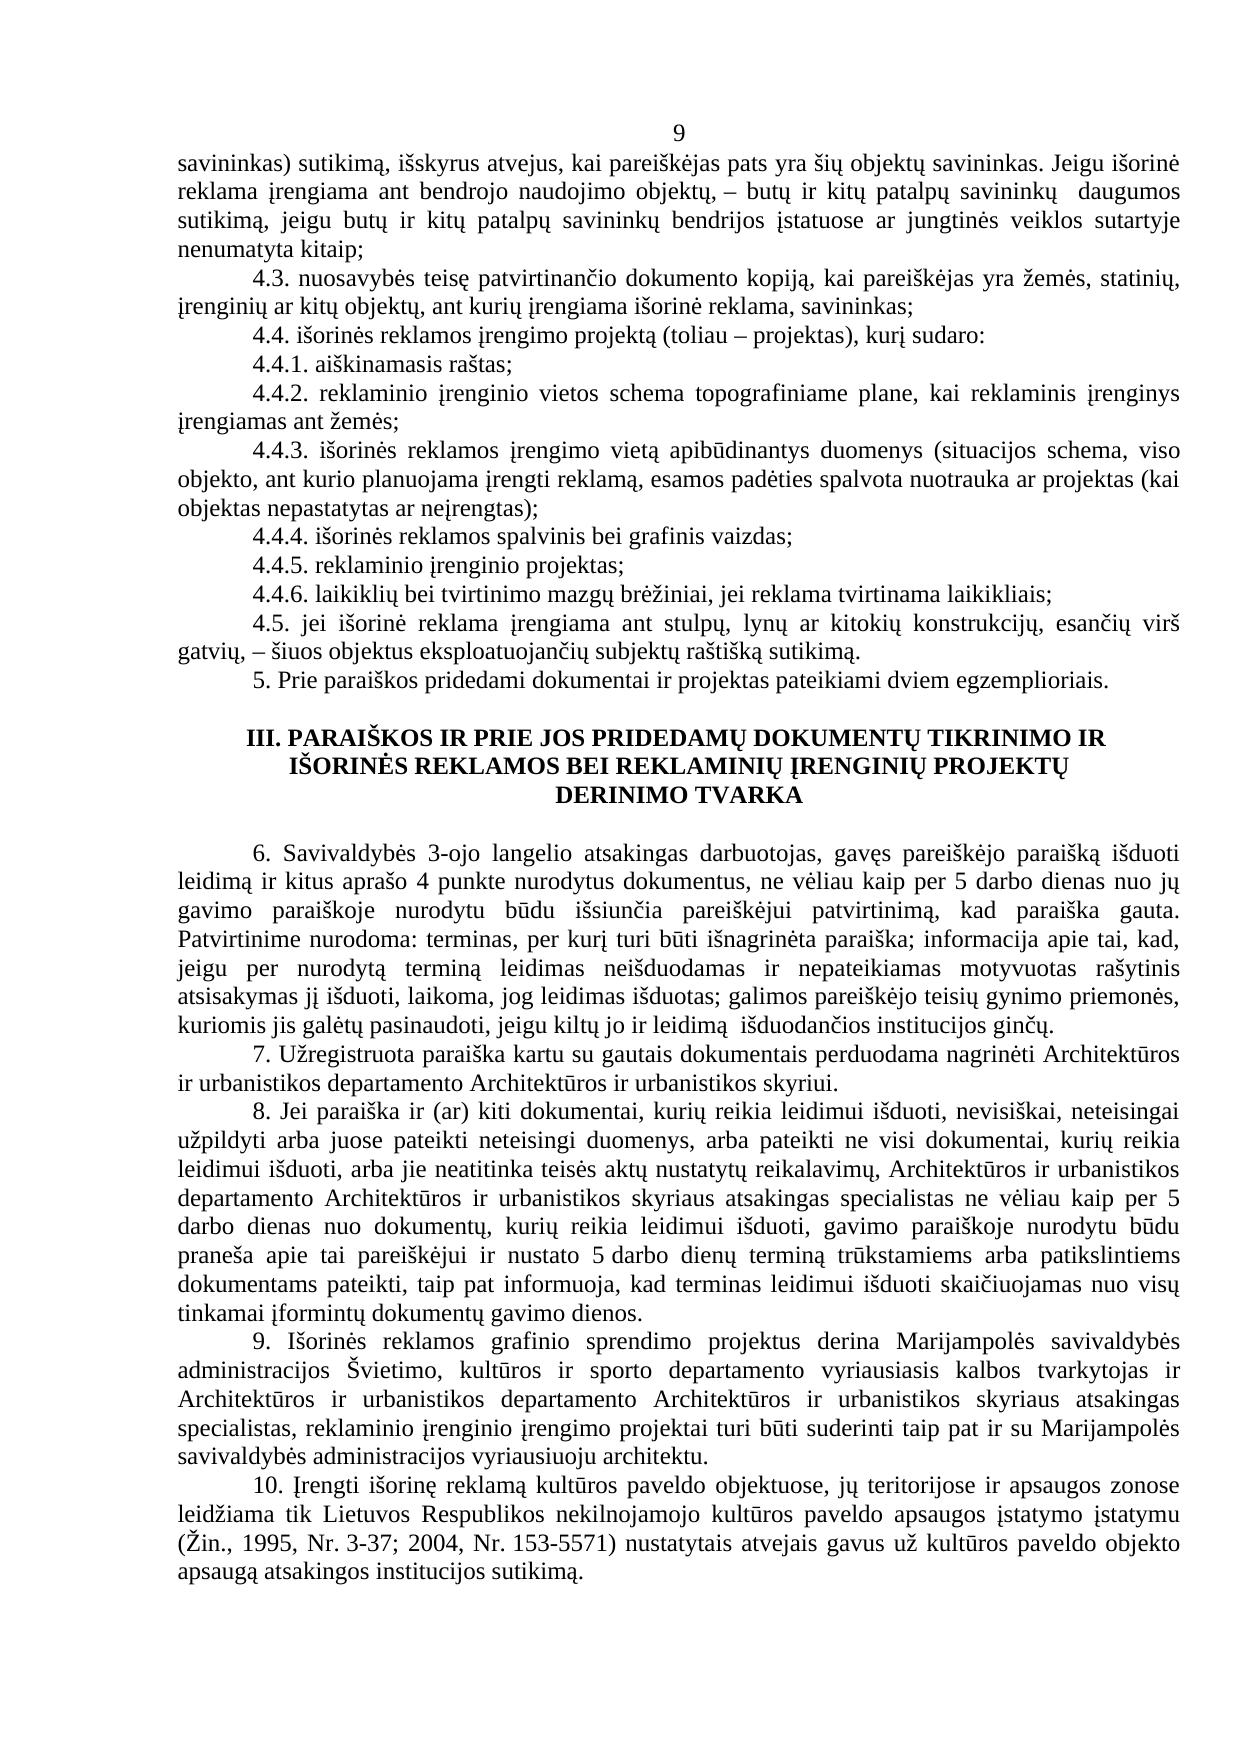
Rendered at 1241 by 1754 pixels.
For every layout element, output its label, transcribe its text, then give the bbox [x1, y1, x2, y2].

text 4.4.4. išorinės reklamos spalvinis bei grafinis vaizdas; [177, 521, 1181, 550]
text IŠORINĖS REKLAMOS BEI REKLAMINIŲ ĮRENGINIŲ PROJEKTŲ [177, 751, 1181, 780]
text savininkas) sutikimą, išskyrus atvejus, kai pareiškėjas pats yra šių objektų savininkas. Jeigu išorinė reklama įrengiama ant bendrojo naudojimo objektų, – butų ir kitų patalpų savininkų daugumos sutikimą, jeigu butų ir kitų patalpų savininkų bendrijos įstatuose ar jungtinės veiklos sutartyje nenumatyta kitaip; [177, 148, 1181, 263]
text 9. Išorinės reklamos grafinio sprendimo projektus derina Marijampolės savivaldybės administracijos Švietimo, kultūros ir sporto departamento vyriausiasis kalbos tvarkytojas ir Architektūros ir urbanistikos departamento Architektūros ir urbanistikos skyriaus atsakingas specialistas, reklaminio įrenginio įrengimo projektai turi būti suderinti taip pat ir su Marijampolės savivaldybės administracijos vyriausiuoju architektu. [177, 1326, 1181, 1470]
text 4.4.3. išorinės reklamos įrengimo vietą apibūdinantys duomenys (situacijos schema, viso objekto, ant kurio planuojama įrengti reklamą, esamos padėties spalvota nuotrauka ar projektas (kai objektas nepastatytas ar neįrengtas); [177, 435, 1181, 521]
text 4.3. nuosavybės teisę patvirtinančio dokumento kopiją, kai pareiškėjas yra žemės, statinių, įrenginių ar kitų objektų, ant kurių įrengiama išorinė reklama, savininkas; [177, 263, 1181, 320]
text 10. Įrengti išorinę reklamą kultūros paveldo objektuose, jų teritorijose ir apsaugos zonose leidžiama tik Lietuvos Respublikos nekilnojamojo kultūros paveldo apsaugos įstatymo įstatymu (Žin., 1995, Nr. 3-37; 2004, Nr. 153-5571) nustatytais atvejais gavus už kultūros paveldo objekto apsaugą atsakingos institucijos sutikimą. [177, 1470, 1181, 1585]
text 5. Prie paraiškos pridedami dokumentai ir projektas pateikiami dviem egzemplioriais. [177, 665, 1181, 694]
text 6. Savivaldybės 3-ojo langelio atsakingas darbuotojas, gavęs pareiškėjo paraišką išduoti leidimą ir kitus aprašo 4 punkte nurodytus dokumentus, ne vėliau kaip per 5 darbo dienas nuo jų gavimo paraiškoje nurodytu būdu išsiunčia pareiškėjui patvirtinimą, kad paraiška gauta. Patvirtinime nurodoma: terminas, per kurį turi būti išnagrinėta paraiška; informacija apie tai, kad, jeigu per nurodytą terminą leidimas neišduodamas ir nepateikiamas motyvuotas rašytinis atsisakymas jį išduoti, laikoma, jog leidimas išduotas; galimos pareiškėjo teisių gynimo priemonės, kuriomis jis galėtų pasinaudoti, jeigu kiltų jo ir leidimą išduodančios institucijos ginčų. [177, 838, 1181, 1039]
text 4.4.1. aiškinamasis raštas; [177, 349, 1181, 378]
text III. PARAIŠKOS IR PRIE JOS PRIDEDAMŲ DOKUMENTŲ TIKRINIMO IR [177, 723, 1181, 751]
text DERINIMO TVARKA [177, 780, 1181, 809]
text 4.4.6. laikiklių bei tvirtinimo mazgų brėžiniai, jei reklama tvirtinama laikikliais; [177, 579, 1181, 608]
text 4.4.5. reklaminio įrenginio projektas; [177, 550, 1181, 579]
text 4.5. jei išorinė reklama įrengiama ant stulpų, lynų ar kitokių konstrukcijų, esančių virš gatvių, – šiuos objektus eksploatuojančių subjektų raštišką sutikimą. [177, 608, 1181, 665]
text 7. Užregistruota paraiška kartu su gautais dokumentais perduodama nagrinėti Architektūros ir urbanistikos departamento Architektūros ir urbanistikos skyriui. [177, 1039, 1181, 1096]
text 4.4.2. reklaminio įrenginio vietos schema topografiniame plane, kai reklaminis įrenginys įrengiamas ant žemės; [177, 378, 1181, 435]
text 8. Jei paraiška ir (ar) kiti dokumentai, kurių reikia leidimui išduoti, nevisiškai, neteisingai užpildyti arba juose pateikti neteisingi duomenys, arba pateikti ne visi dokumentai, kurių reikia leidimui išduoti, arba jie neatitinka teisės aktų nustatytų reikalavimų, Architektūros ir urbanistikos departamento Architektūros ir urbanistikos skyriaus atsakingas specialistas ne vėliau kaip per 5 darbo dienas nuo dokumentų, kurių reikia leidimui išduoti, gavimo paraiškoje nurodytu būdu praneša apie tai pareiškėjui ir nustato 5 darbo dienų terminą trūkstamiems arba patikslintiems dokumentams pateikti, taip pat informuoja, kad terminas leidimui išduoti skaičiuojamas nuo visų tinkamai įformintų dokumentų gavimo dienos. [177, 1096, 1181, 1326]
text 4.4. išorinės reklamos įrengimo projektą (toliau – projektas), kurį sudaro: [177, 320, 1181, 349]
